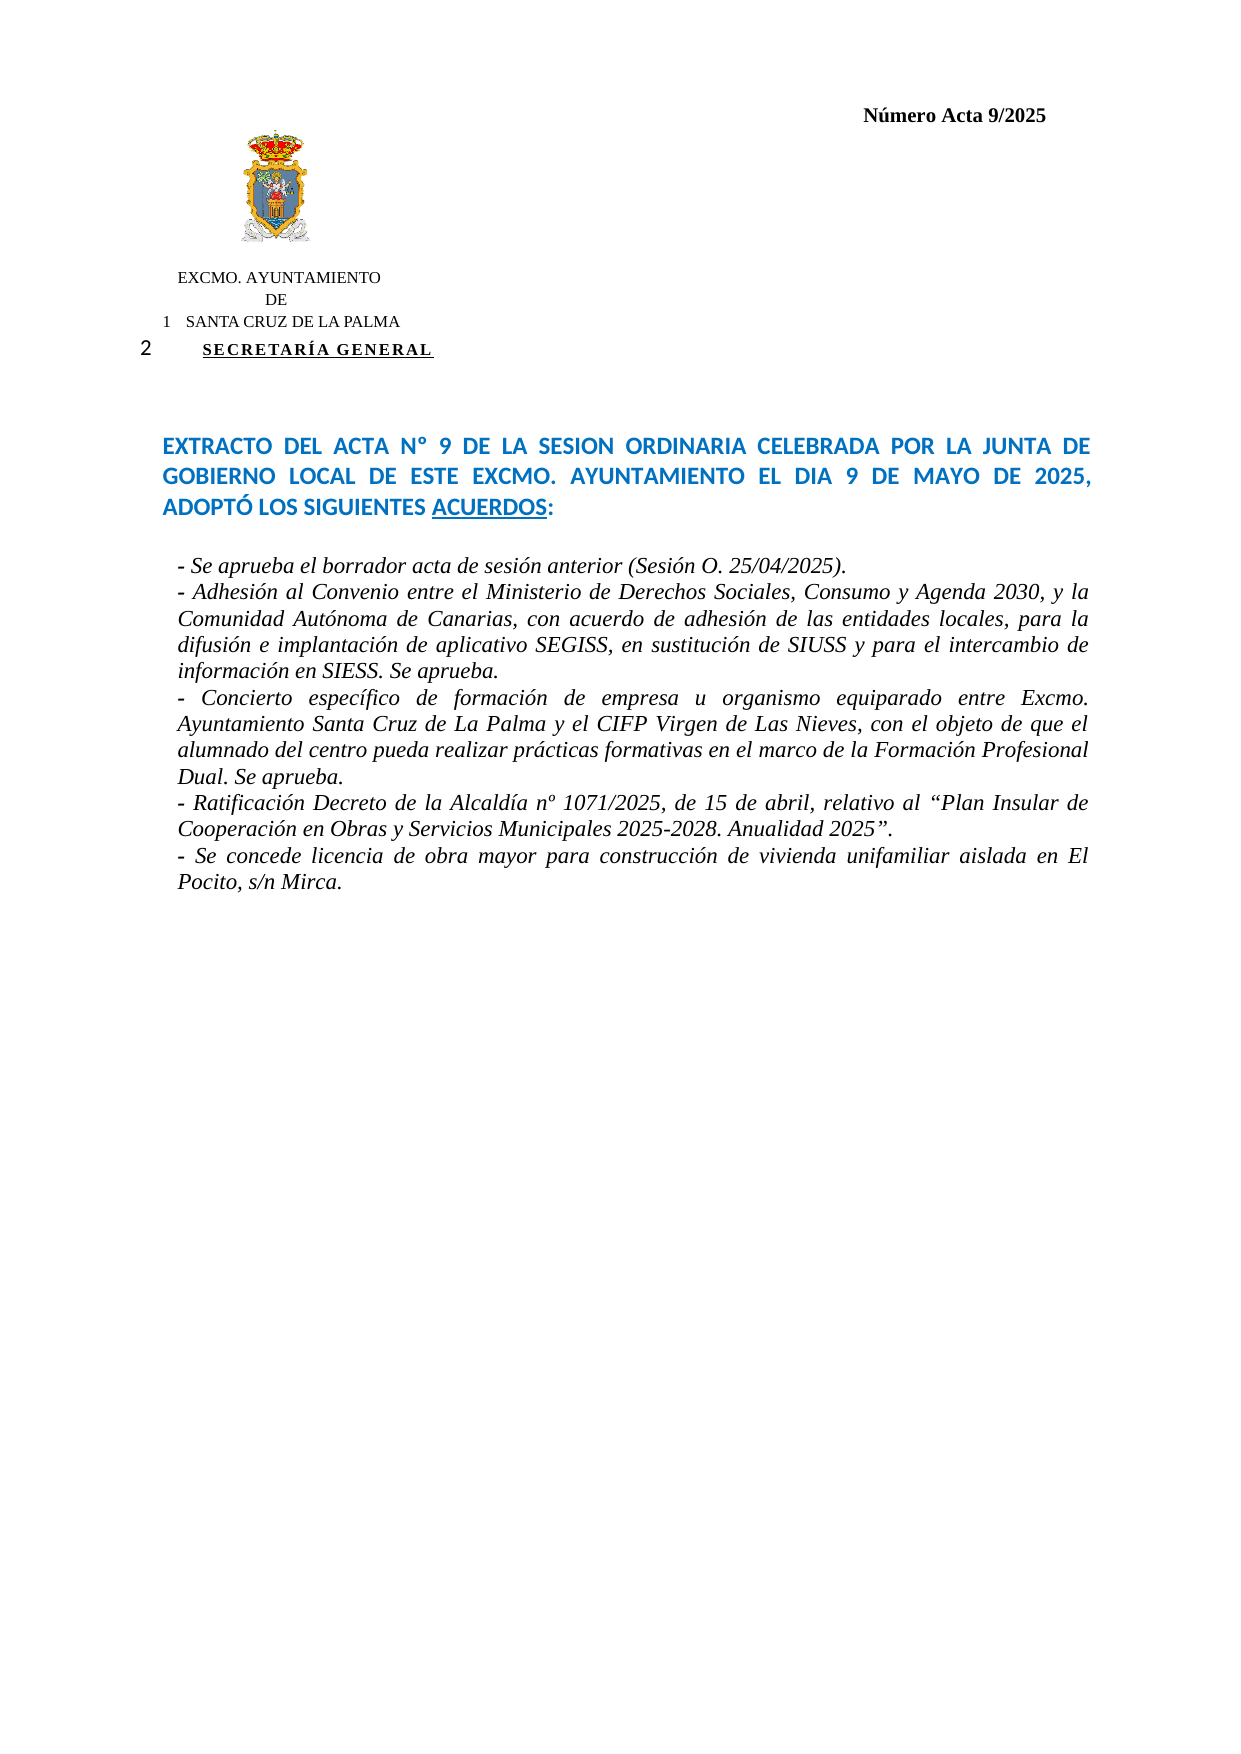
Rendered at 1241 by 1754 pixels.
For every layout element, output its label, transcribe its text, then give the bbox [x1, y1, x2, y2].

text - Se aprueba el borrador acta de sesión anterior (Sesión O. 25/04/2025). [177, 552, 1093, 578]
text EXCMO. AYUNTAMIENTO [177, 268, 1063, 287]
text Número Acta 9/2025 [177, 103, 1093, 127]
text DE [177, 289, 1063, 309]
subtitle SECRETARÍA GENERAL [140, 333, 1063, 362]
text - Ratificación Decreto de la Alcaldía nº 1071/2025, de 15 de abril, relativo al “Plan Insular de Cooperación en Obras y Servicios Municipales 2025-2028. Anualidad 2025”. [177, 789, 1093, 842]
text EXTRACTO DEL ACTA Nº 9 DE LA SESION ORDINARIA CELEBRADA POR LA JUNTA DE GOBIERNO LOCAL DE ESTE EXCMO. AYUNTAMIENTO EL DIA 9 DE MAYO DE 2025, ADOPTÓ LOS SIGUIENTES ACUERDOS: [162, 430, 1093, 521]
subtitle SANTA CRUZ DE LA PALMA [162, 312, 1063, 331]
text - Adhesión al Convenio entre el Ministerio de Derechos Sociales, Consumo y Agenda 2030, y la Comunidad Autónoma de Canarias, con acuerdo de adhesión de las entidades locales, para la difusión e implantación de aplicativo SEGISS, en sustitución de SIUSS y para el intercambio de información en SIESS. Se aprueba. [177, 578, 1093, 684]
text - Concierto específico de formación de empresa u organismo equiparado entre Excmo. Ayuntamiento Santa Cruz de La Palma y el CIFP Virgen de Las Nieves, con el objeto de que el alumnado del centro pueda realizar prácticas formativas en el marco de la Formación Profesional Dual. Se aprueba. [177, 684, 1093, 789]
text - Se concede licencia de obra mayor para construcción de vivienda unifamiliar aislada en El Pocito, s/n Mirca. [177, 842, 1093, 894]
